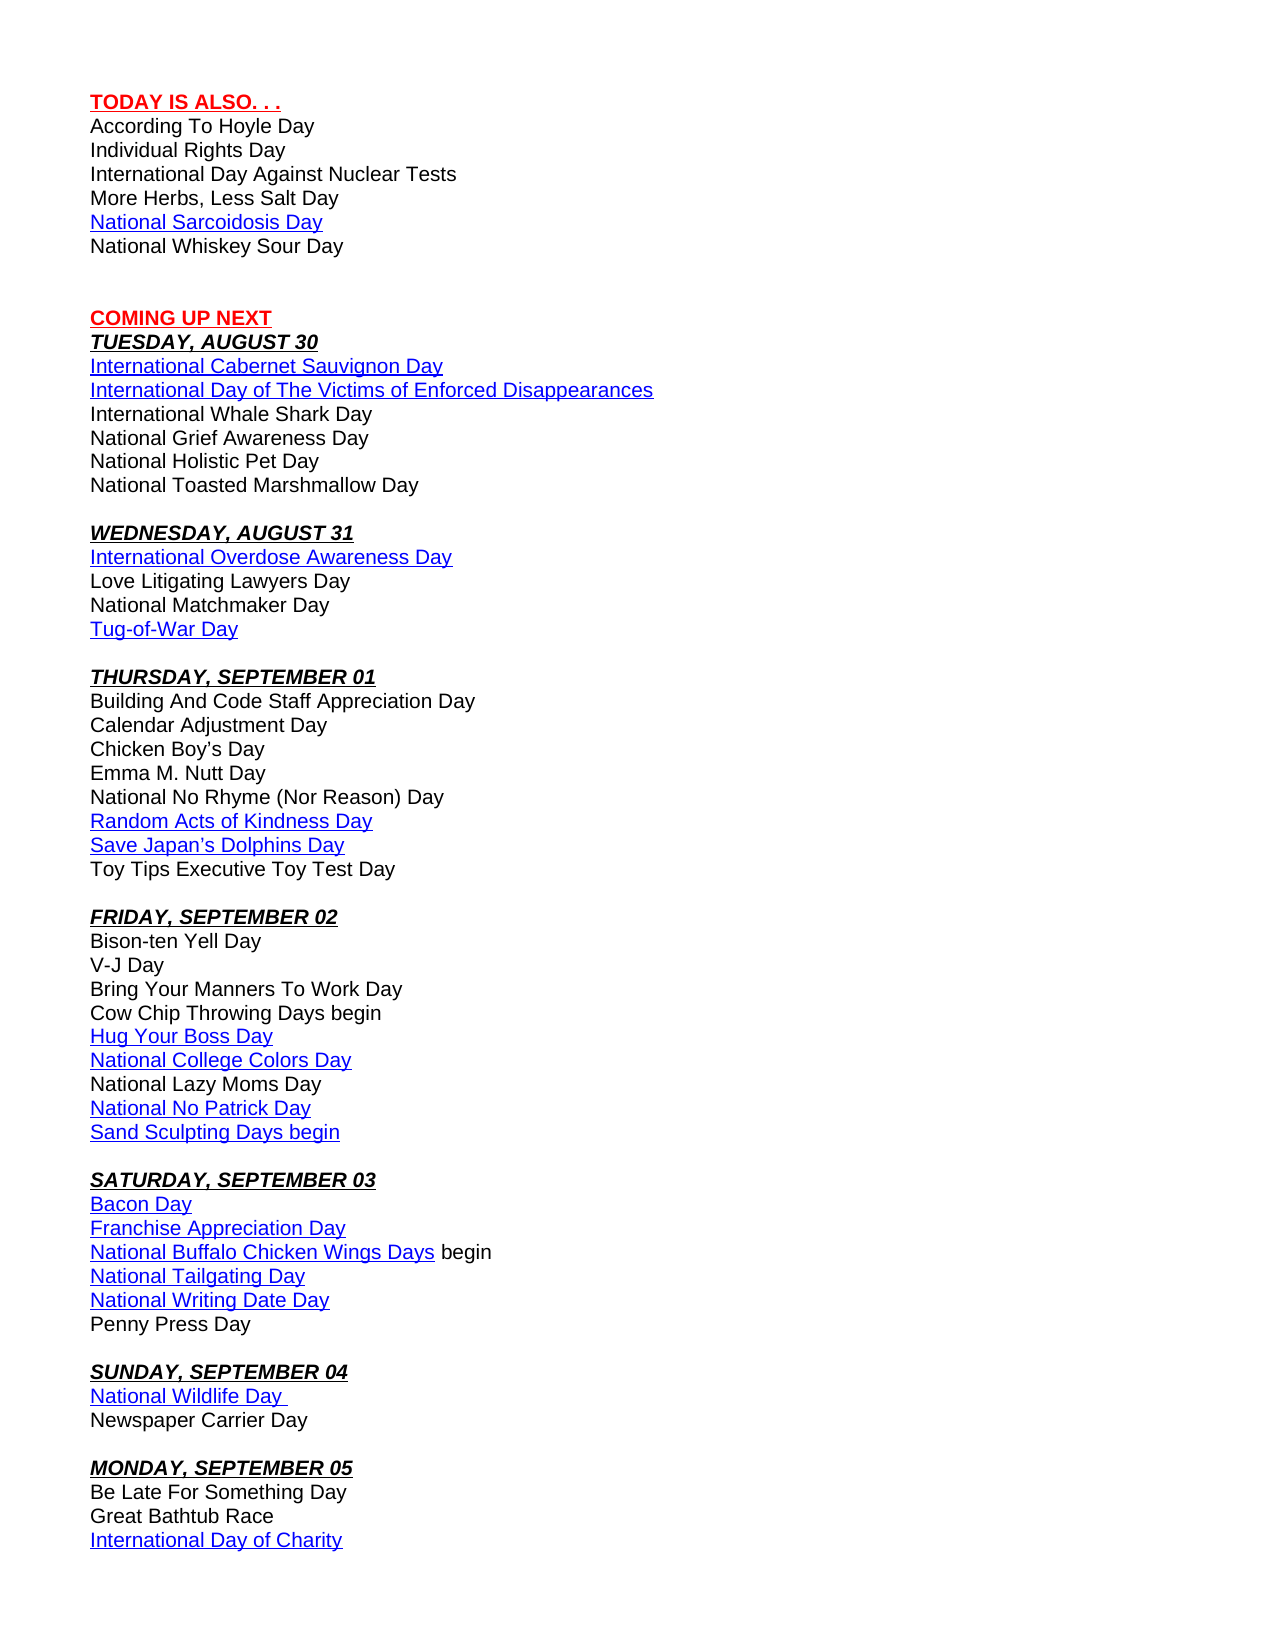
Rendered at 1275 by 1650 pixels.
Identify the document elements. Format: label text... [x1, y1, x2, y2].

text National Toasted Marshmallow Day [90, 473, 1185, 497]
text National Wildlife Day [90, 1384, 1185, 1408]
text Emma M. Nutt Day [90, 761, 1185, 785]
text Chicken Boy’s Day [90, 737, 1185, 761]
text Newspaper Carrier Day [90, 1408, 1185, 1432]
text Franchise Appreciation Day [90, 1216, 1185, 1240]
text THURSDAY, SEPTEMBER 01 [90, 665, 1185, 689]
text FRIDAY, SEPTEMBER 02 [90, 904, 1185, 928]
text National No Patrick Day [90, 1096, 1185, 1120]
text National No Rhyme (Nor Reason) Day [90, 785, 1185, 809]
text International Whale Shark Day [90, 401, 1185, 425]
text International Cabernet Sauvignon Day [90, 353, 1185, 377]
text National Sarcoidosis Day [90, 210, 1185, 234]
text National Buffalo Chicken Wings Days begin [90, 1240, 1185, 1264]
text SATURDAY, SEPTEMBER 03 [90, 1168, 1185, 1192]
text Save Japan’s Dolphins Day [90, 833, 1185, 857]
text National Matchmaker Day [90, 593, 1185, 617]
text National Lazy Moms Day [90, 1072, 1185, 1096]
text Toy Tips Executive Toy Test Day [90, 857, 1185, 881]
text International Day of The Victims of Enforced Disappearances [90, 377, 1185, 401]
text COMING UP NEXT [90, 306, 1185, 329]
text According To Hoyle Day [90, 114, 1185, 138]
text Bring Your Manners To Work Day [90, 976, 1185, 1000]
text Bison-ten Yell Day [90, 928, 1185, 952]
text TODAY IS ALSO. . . [90, 90, 1185, 114]
text Love Litigating Lawyers Day [90, 569, 1185, 593]
text Great Bathtub Race [90, 1503, 1185, 1527]
text Cow Chip Throwing Days begin [90, 1000, 1185, 1024]
text National Holistic Pet Day [90, 449, 1185, 473]
text National Grief Awareness Day [90, 425, 1185, 449]
text National Tailgating Day [90, 1264, 1185, 1288]
text International Overdose Awareness Day [90, 545, 1185, 569]
text Individual Rights Day [90, 138, 1185, 162]
text National Whiskey Sour Day [90, 234, 1185, 258]
text Be Late For Something Day [90, 1479, 1185, 1503]
text TUESDAY, AUGUST 30 [90, 329, 1185, 353]
text WEDNESDAY, AUGUST 31 [90, 521, 1185, 545]
text National College Colors Day [90, 1048, 1185, 1072]
text Sand Sculpting Days begin [90, 1120, 1185, 1144]
text Penny Press Day [90, 1312, 1185, 1336]
text Tug-of-War Day [90, 617, 1185, 641]
text SUNDAY, SEPTEMBER 04 [90, 1360, 1185, 1384]
text Bacon Day [90, 1192, 1185, 1216]
text Random Acts of Kindness Day [90, 809, 1185, 833]
text Hug Your Boss Day [90, 1024, 1185, 1048]
text National Writing Date Day [90, 1288, 1185, 1312]
text Building And Code Staff Appreciation Day [90, 689, 1185, 713]
text More Herbs, Less Salt Day [90, 186, 1185, 210]
text V-J Day [90, 952, 1185, 976]
text Calendar Adjustment Day [90, 713, 1185, 737]
text MONDAY, SEPTEMBER 05 [90, 1456, 1185, 1479]
text International Day Against Nuclear Tests [90, 162, 1185, 186]
text International Day of Charity [90, 1527, 1185, 1551]
